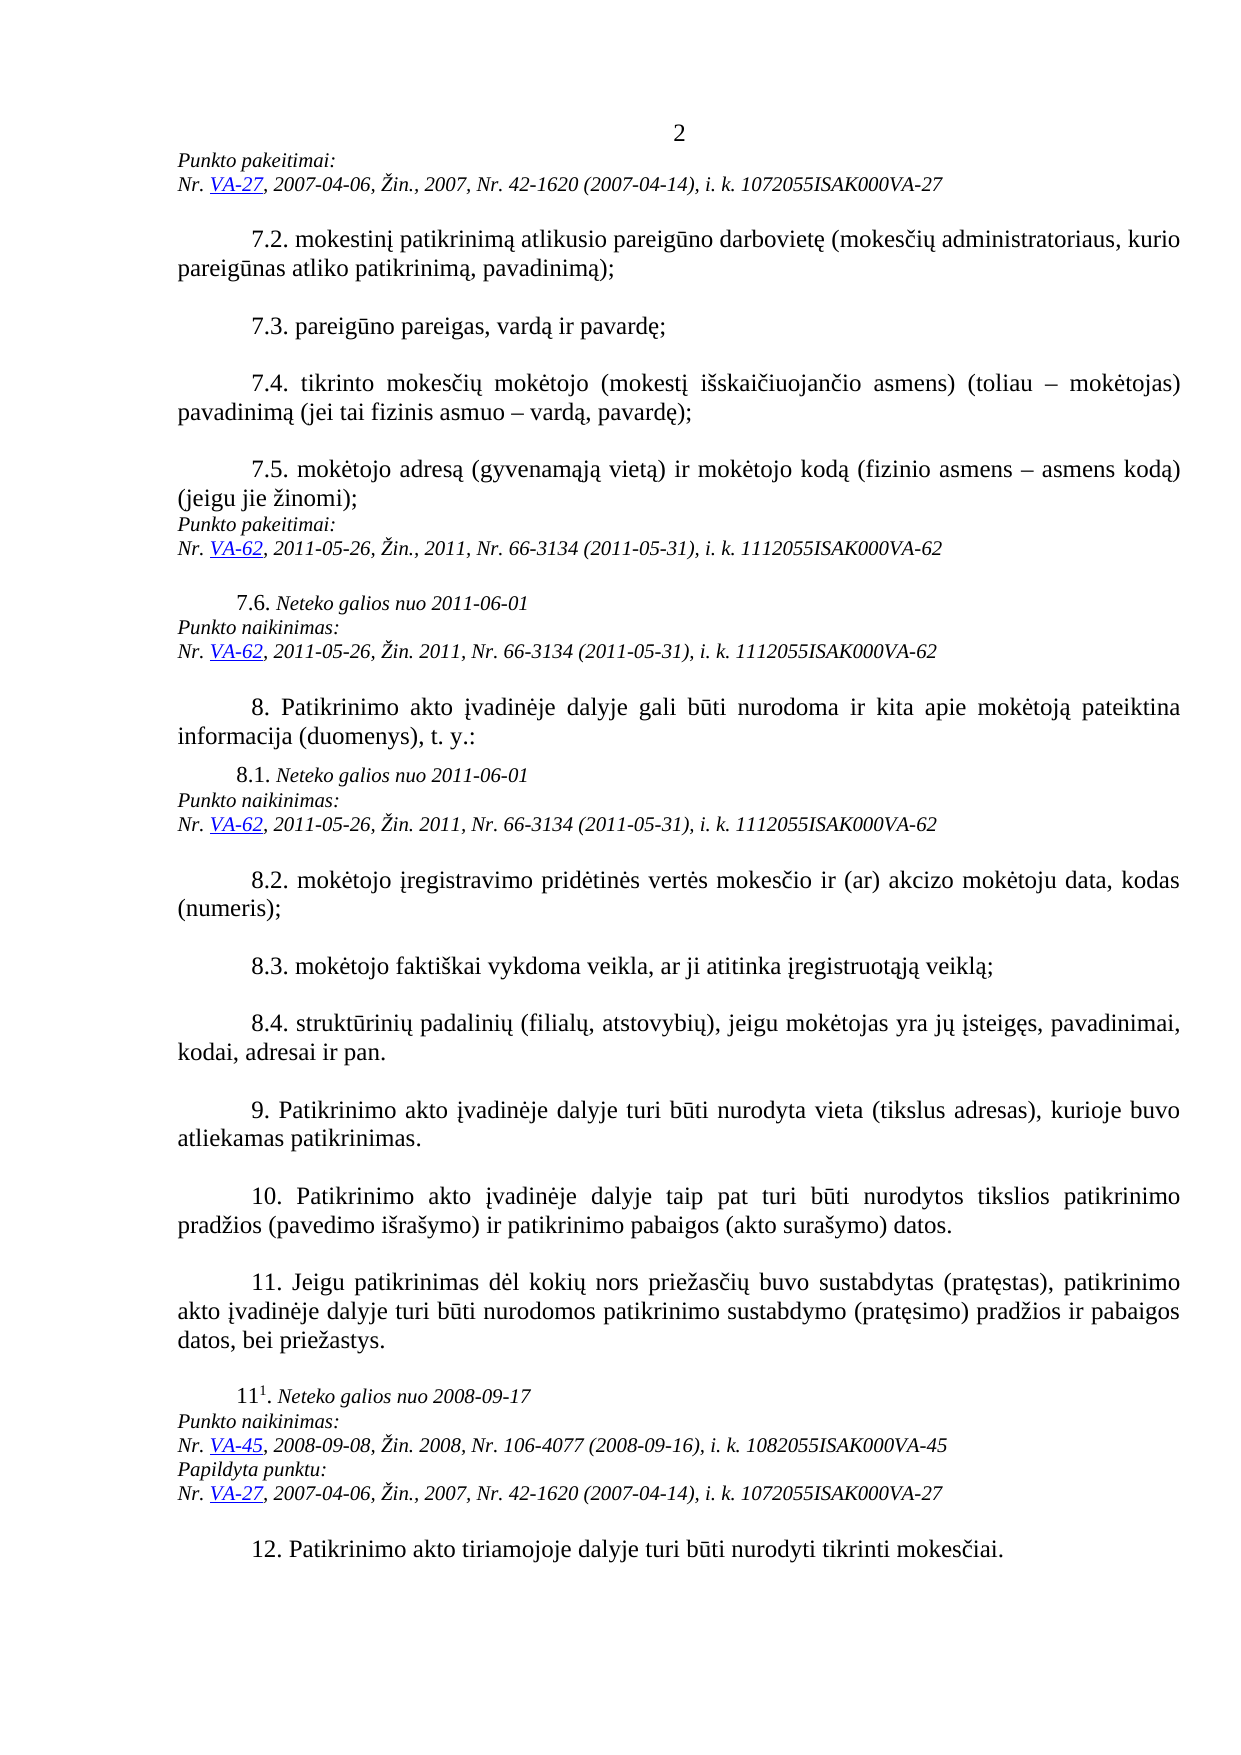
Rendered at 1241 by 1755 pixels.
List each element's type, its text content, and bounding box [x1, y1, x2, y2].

text 7.6. Neteko galios nuo 2011-06-01 [177, 589, 1181, 615]
text 9. Patikrinimo akto įvadinėje dalyje turi būti nurodyta vieta (tikslus adresas), kurioje buvo atliekamas patikrinimas. [177, 1095, 1181, 1152]
text Punkto naikinimas: [177, 788, 1181, 812]
text Nr. VA-62, 2011-05-26, Žin. 2011, Nr. 66-3134 (2011-05-31), i. k. 1112055ISAK000VA-62 [177, 812, 1181, 836]
text 7.4. tikrinto mokesčių mokėtojo (mokestį išskaičiuojančio asmens) (toliau – mokėtojas) pavadinimą (jei tai fizinis asmuo – vardą, pavardę); [177, 368, 1181, 426]
text 8.2. mokėtojo įregistravimo pridėtinės vertės mokesčio ir (ar) akcizo mokėtoju data, kodas (numeris); [177, 865, 1181, 922]
text 8.4. struktūrinių padalinių (filialų, atstovybių), jeigu mokėtojas yra jų įsteigęs, pavadinimai, kodai, adresai ir pan. [177, 1008, 1181, 1066]
text 8.1. Neteko galios nuo 2011-06-01 [177, 762, 1181, 788]
text 8.3. mokėtojo faktiškai vykdoma veikla, ar ji atitinka įregistruotąją veiklą; [177, 951, 1181, 980]
text Nr. VA-27, 2007-04-06, Žin., 2007, Nr. 42-1620 (2007-04-14), i. k. 1072055ISAK000VA-27 [177, 1481, 1181, 1505]
text 7.5. mokėtojo adresą (gyvenamąją vietą) ir mokėtojo kodą (fizinio asmens – asmens kodą) (jeigu jie žinomi); [177, 454, 1181, 512]
text Punkto naikinimas: [177, 615, 1181, 639]
text 12. Patikrinimo akto tiriamojoje dalyje turi būti nurodyti tikrinti mokesčiai. [177, 1534, 1181, 1562]
text Papildyta punktu: [177, 1457, 1181, 1481]
text Punkto pakeitimai: [177, 148, 1181, 172]
text Nr. VA-27, 2007-04-06, Žin., 2007, Nr. 42-1620 (2007-04-14), i. k. 1072055ISAK000VA-27 [177, 172, 1181, 196]
text Punkto pakeitimai: [177, 512, 1181, 536]
text 7.2. mokestinį patikrinimą atlikusio pareigūno darbovietę (mokesčių administratoriaus, kurio pareigūnas atliko patikrinimą, pavadinimą); [177, 224, 1181, 282]
text Nr. VA-62, 2011-05-26, Žin. 2011, Nr. 66-3134 (2011-05-31), i. k. 1112055ISAK000VA-62 [177, 639, 1181, 663]
text Nr. VA-62, 2011-05-26, Žin., 2011, Nr. 66-3134 (2011-05-31), i. k. 1112055ISAK000VA-62 [177, 536, 1181, 560]
text Punkto naikinimas: [177, 1409, 1181, 1433]
text 7.3. pareigūno pareigas, vardą ir pavardę; [177, 311, 1181, 339]
text 111. Neteko galios nuo 2008-09-17 [177, 1382, 1181, 1409]
text 11. Jeigu patikrinimas dėl kokių nors priežasčių buvo sustabdytas (pratęstas), patikrinimo akto įvadinėje dalyje turi būti nurodomos patikrinimo sustabdymo (pratęsimo) pradžios ir pabaigos datos, bei priežastys. [177, 1267, 1181, 1353]
text 8. Patikrinimo akto įvadinėje dalyje gali būti nurodoma ir kita apie mokėtoją pateiktina informacija (duomenys), t. y.: [177, 692, 1181, 749]
text 10. Patikrinimo akto įvadinėje dalyje taip pat turi būti nurodytos tikslios patikrinimo pradžios (pavedimo išrašymo) ir patikrinimo pabaigos (akto surašymo) datos. [177, 1181, 1181, 1238]
text Nr. VA-45, 2008-09-08, Žin. 2008, Nr. 106-4077 (2008-09-16), i. k. 1082055ISAK000VA-45 [177, 1433, 1181, 1457]
